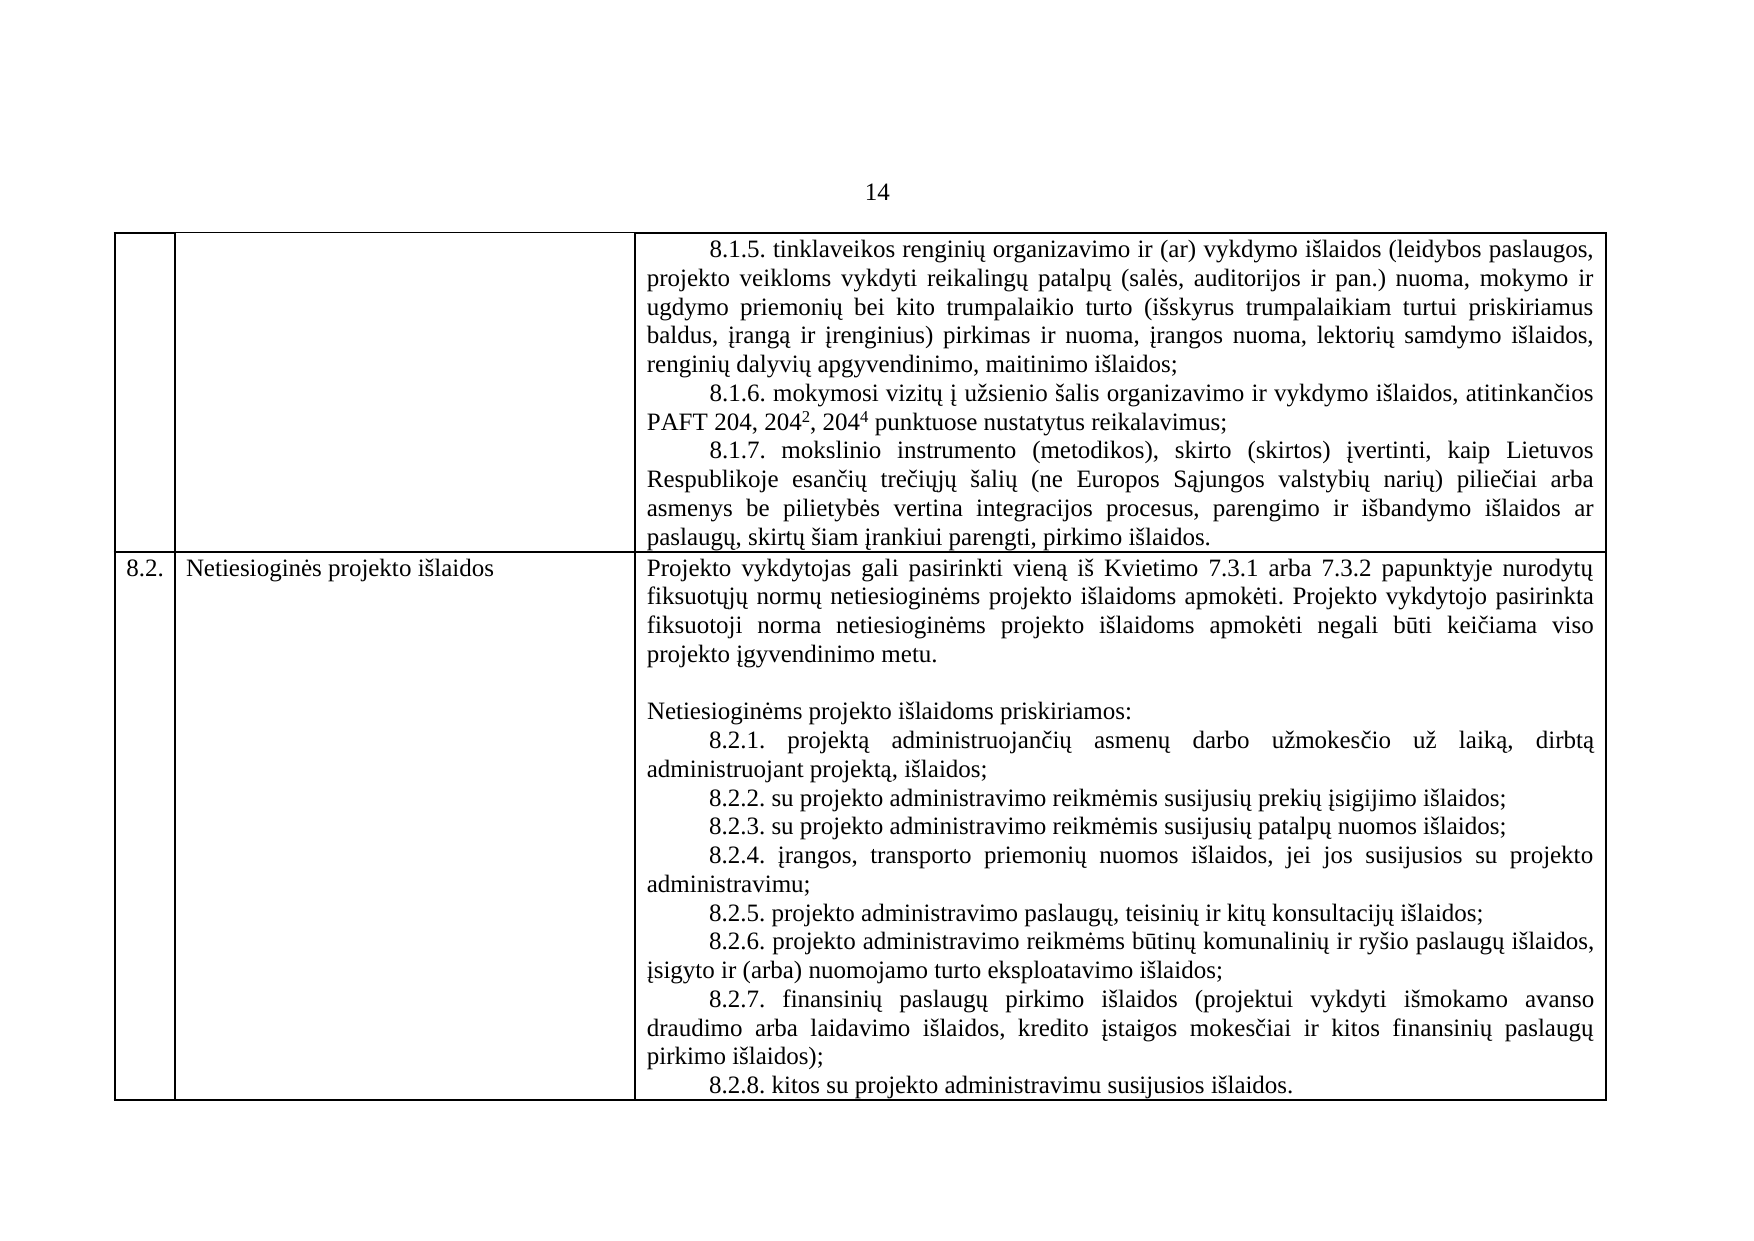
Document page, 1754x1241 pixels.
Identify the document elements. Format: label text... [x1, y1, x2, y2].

table_cell 8.2. [116, 553, 174, 1099]
table_cell [116, 234, 174, 551]
table_cell [176, 233, 634, 551]
table_cell Projekto vykdytojas gali pasirinkti vieną iš Kvietimo 7.3.1 arba 7.3.2 papunktyje nurodytų fiksuotųjų normų netiesioginėms projekto išlaidoms apmokėti. Projekto vykdytojo pasirinkta fiksuotoji norma netiesioginėms projekto išlaidoms apmokėti negali būti keičiama viso projekto įgyvendinimo metu. Netiesioginėms projekto išlaidoms priskiriamos: 8.2.1. projektą administruojančių asmenų darbo užmokesčio už laiką, dirbtą administruojant projektą, išlaidos; 8.2.2. su projekto administravimo reikmėmis susijusių prekių įsigijimo išlaidos; 8.2.3. su projekto administravimo reikmėmis susijusių patalpų nuomos išlaidos; 8.2.4. įrangos, transporto priemonių nuomos išlaidos, jei jos susijusios su projekto administravimu; 8.2.5. projekto administravimo paslaugų, teisinių ir kitų konsultacijų išlaidos; 8.2.6. projekto administravimo reikmėms būtinų komunalinių ir ryšio paslaugų išlaidos, įsigyto ir (arba) nuomojamo turto eksploatavimo išlaidos; 8.2.7. finansinių paslaugų pirkimo išlaidos (projektui vykdyti išmokamo avanso draudimo arba laidavimo išlaidos, kredito įstaigos mokesčiai ir kitos finansinių paslaugų pirkimo išlaidos); 8.2.8. kitos su projekto administravimu susijusios išlaidos. [636, 553, 1605, 1099]
table_cell Netiesioginės projekto išlaidos [176, 553, 634, 1099]
table_cell 8.1.5. tinklaveikos renginių organizavimo ir (ar) vykdymo išlaidos (leidybos paslaugos, projekto veikloms vykdyti reikalingų patalpų (salės, auditorijos ir pan.) nuoma, mokymo ir ugdymo priemonių bei kito trumpalaikio turto (išskyrus trumpalaikiam turtui priskiriamus baldus, įrangą ir įrenginius) pirkimas ir nuoma, įrangos nuoma, lektorių samdymo išlaidos, renginių dalyvių apgyvendinimo, maitinimo išlaidos; 8.1.6. mokymosi vizitų į užsienio šalis organizavimo ir vykdymo išlaidos, atitinkančios PAFT 204, 2042, 2044 punktuose nustatytus reikalavimus; 8.1.7. mokslinio instrumento (metodikos), skirto (skirtos) įvertinti, kaip Lietuvos Respublikoje esančių trečiųjų šalių (ne Europos Sąjungos valstybių narių) piliečiai arba asmenys be pilietybės vertina integracijos procesus, parengimo ir išbandymo išlaidos ar paslaugų, skirtų šiam įrankiui parengti, pirkimo išlaidos. [636, 234, 1605, 551]
